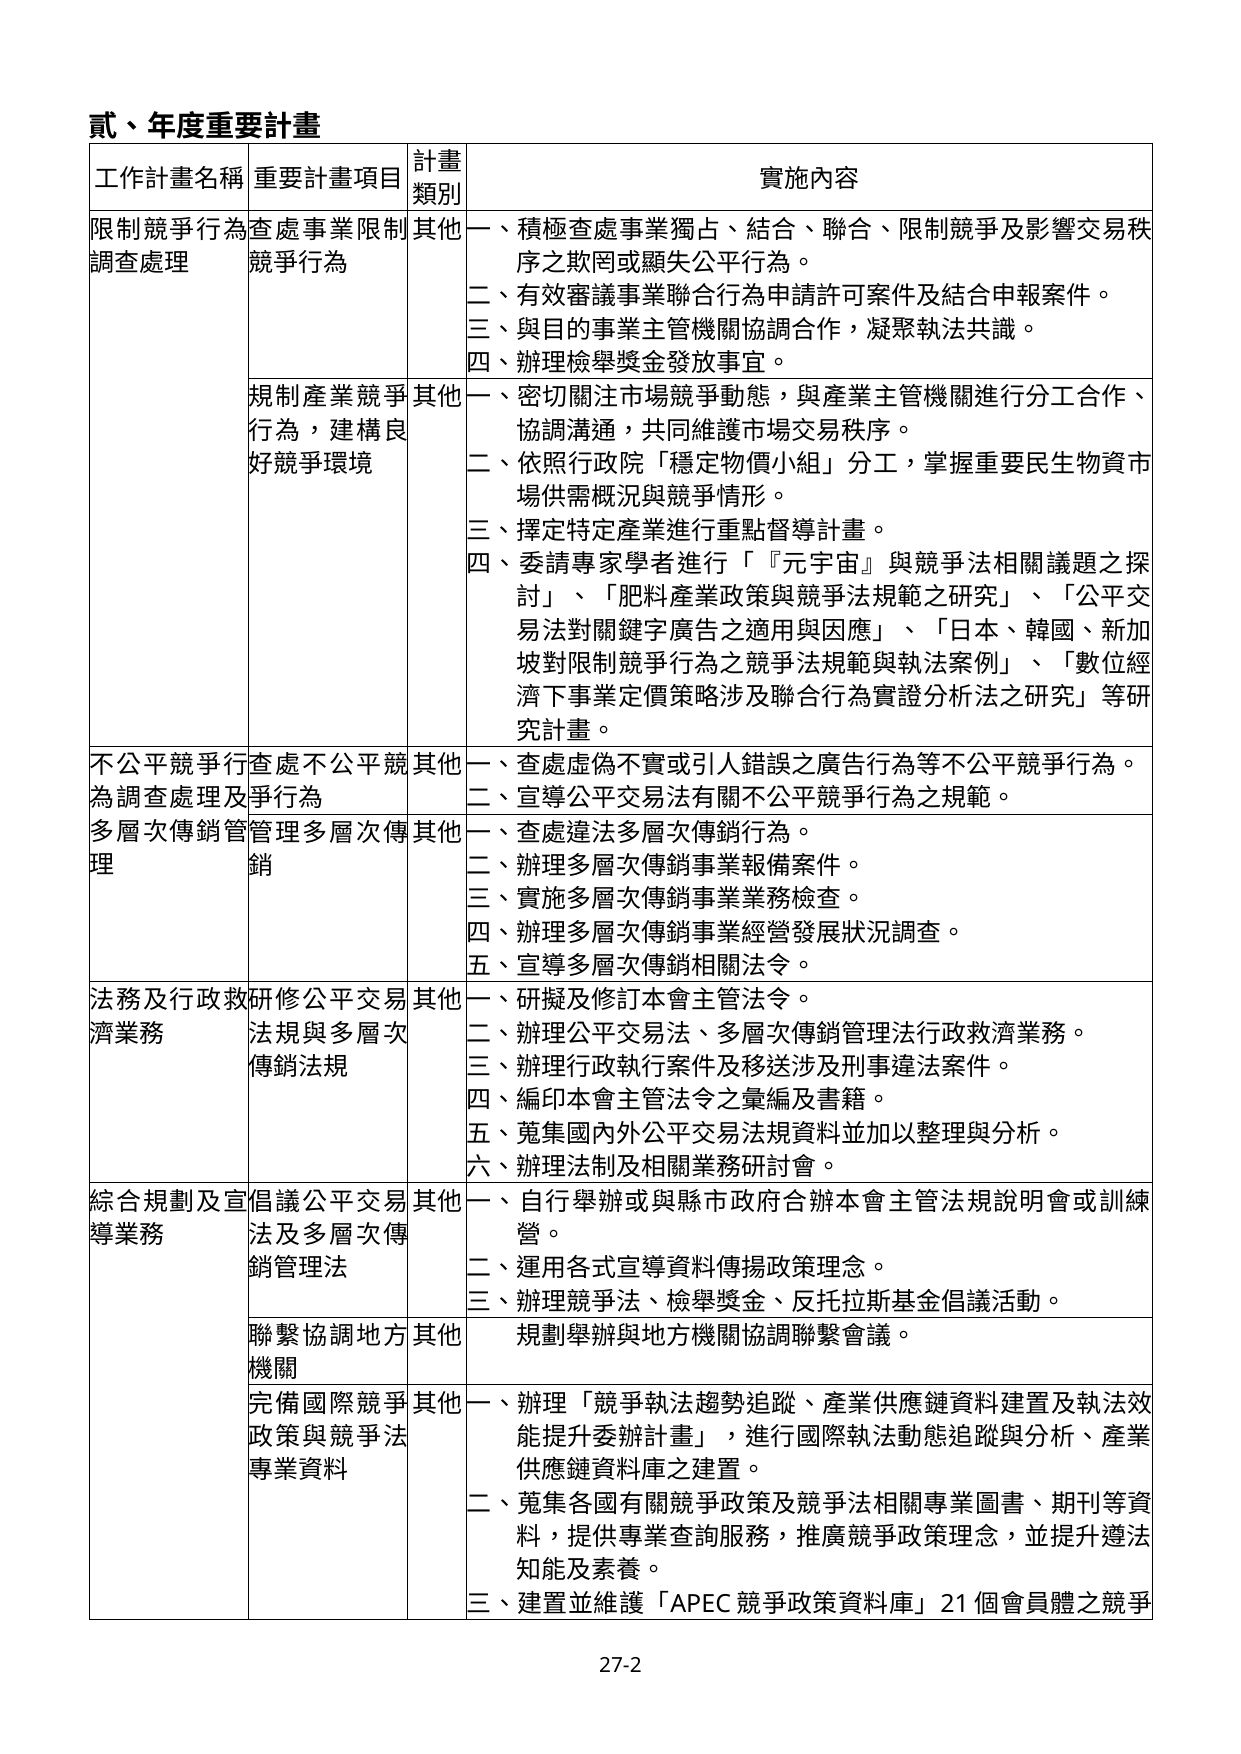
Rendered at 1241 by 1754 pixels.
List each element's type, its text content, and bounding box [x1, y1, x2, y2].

table_cell 一、密切關注市場競爭動態，與產業主管機關進行分工合作、協調溝通，共同維護市場交易秩序。 二、依照行政院「穩定物價小組」分工，掌握重要民生物資市場供需概況與競爭情形。 三、擇定特定產業進行重點督導計畫。 四、委請專家學者進行「『元宇宙』與競爭法相關議題之探討」、「肥料產業政策與競爭法規範之研究」、「公平交易法對關鍵字廣告之適用與因應」、「日本、韓國、新加坡對限制競爭行為之競爭法規範與執法案例」、「數位經濟下事業定價策略涉及聯合行為實證分析法之研究」等研究計畫。 [467, 379, 1152, 746]
table_cell 規制產業競爭行為，建構良好競爭環境 [249, 379, 407, 746]
table_cell 一、查處違法多層次傳銷行為。 二、辦理多層次傳銷事業報備案件。 三、實施多層次傳銷事業業務檢查。 四、辦理多層次傳銷事業經營發展狀況調查。 五、宣導多層次傳銷相關法令。 [467, 815, 1152, 981]
table_cell 一、自行舉辦或與縣市政府合辦本會主管法規說明會或訓練營。 二、運用各式宣導資料傳揚政策理念。 三、辦理競爭法、檢舉獎金、反托拉斯基金倡議活動。 [467, 1183, 1152, 1317]
table_header 工作計畫名稱 [90, 144, 248, 210]
table_cell 一、積極查處事業獨占、結合、聯合、限制競爭及影響交易秩序之欺罔或顯失公平行為。 二、有效審議事業聯合行為申請許可案件及結合申報案件。 三、與目的事業主管機關協調合作，凝聚執法共識。 四、辦理檢舉獎金發放事宜。 [467, 211, 1152, 378]
table_cell 法務及行政救濟業務 [90, 982, 248, 1182]
table_cell 其他 [408, 1183, 466, 1317]
table_header 實施內容 [467, 144, 1152, 210]
text 貳、年度重要計畫 [88, 109, 1152, 143]
table_cell 其他 [408, 1385, 466, 1619]
table_header 計畫類別 [408, 144, 466, 210]
table_cell 其他 [408, 379, 466, 746]
table_cell 綜合規劃及宣導業務 [90, 1183, 248, 1619]
table_cell 其他 [408, 982, 466, 1182]
table_cell 查處事業限制競爭行為 [249, 211, 407, 378]
table_cell 一、查處虛偽不實或引人錯誤之廣告行為等不公平競爭行為。 二、宣導公平交易法有關不公平競爭行為之規範。 [467, 747, 1152, 813]
table_cell 倡議公平交易法及多層次傳銷管理法 [249, 1183, 407, 1317]
table_cell 聯繫協調地方機關 [249, 1318, 407, 1384]
table_cell 一、研擬及修訂本會主管法令。 二、辦理公平交易法、多層次傳銷管理法行政救濟業務。 三、辦理行政執行案件及移送涉及刑事違法案件。 四、編印本會主管法令之彙編及書籍。 五、蒐集國內外公平交易法規資料並加以整理與分析。 六、辦理法制及相關業務研討會。 [467, 982, 1152, 1182]
table_cell 管理多層次傳銷 [249, 815, 407, 981]
table_cell 一、辦理「競爭執法趨勢追蹤、產業供應鏈資料建置及執法效能提升委辦計畫」，進行國際執法動態追蹤與分析、產業供應鏈資料庫之建置。 二、蒐集各國有關競爭政策及競爭法相關專業圖書、期刊等資料，提供專業查詢服務，推廣競爭政策理念，並提升遵法知能及素養。 三、建置並維護「APEC競爭政策資料庫」21個會員體之競爭 [467, 1385, 1152, 1619]
table_cell 不公平競爭行為調查處理及多層次傳銷管理 [90, 747, 248, 981]
table_cell 完備國際競爭政策與競爭法專業資料 [249, 1385, 407, 1619]
table_cell 查處不公平競爭行為 [249, 747, 407, 813]
table_cell 研修公平交易法規與多層次傳銷法規 [249, 982, 407, 1182]
table_cell 限制競爭行為調查處理 [90, 211, 248, 746]
table_cell 其他 [408, 815, 466, 981]
table_cell 其他 [408, 1318, 466, 1384]
table_cell 其他 [408, 747, 466, 813]
table_cell 規劃舉辦與地方機關協調聯繫會議。 [467, 1318, 1152, 1384]
table_header 重要計畫項目 [249, 144, 407, 210]
table_cell 其他 [408, 211, 466, 378]
